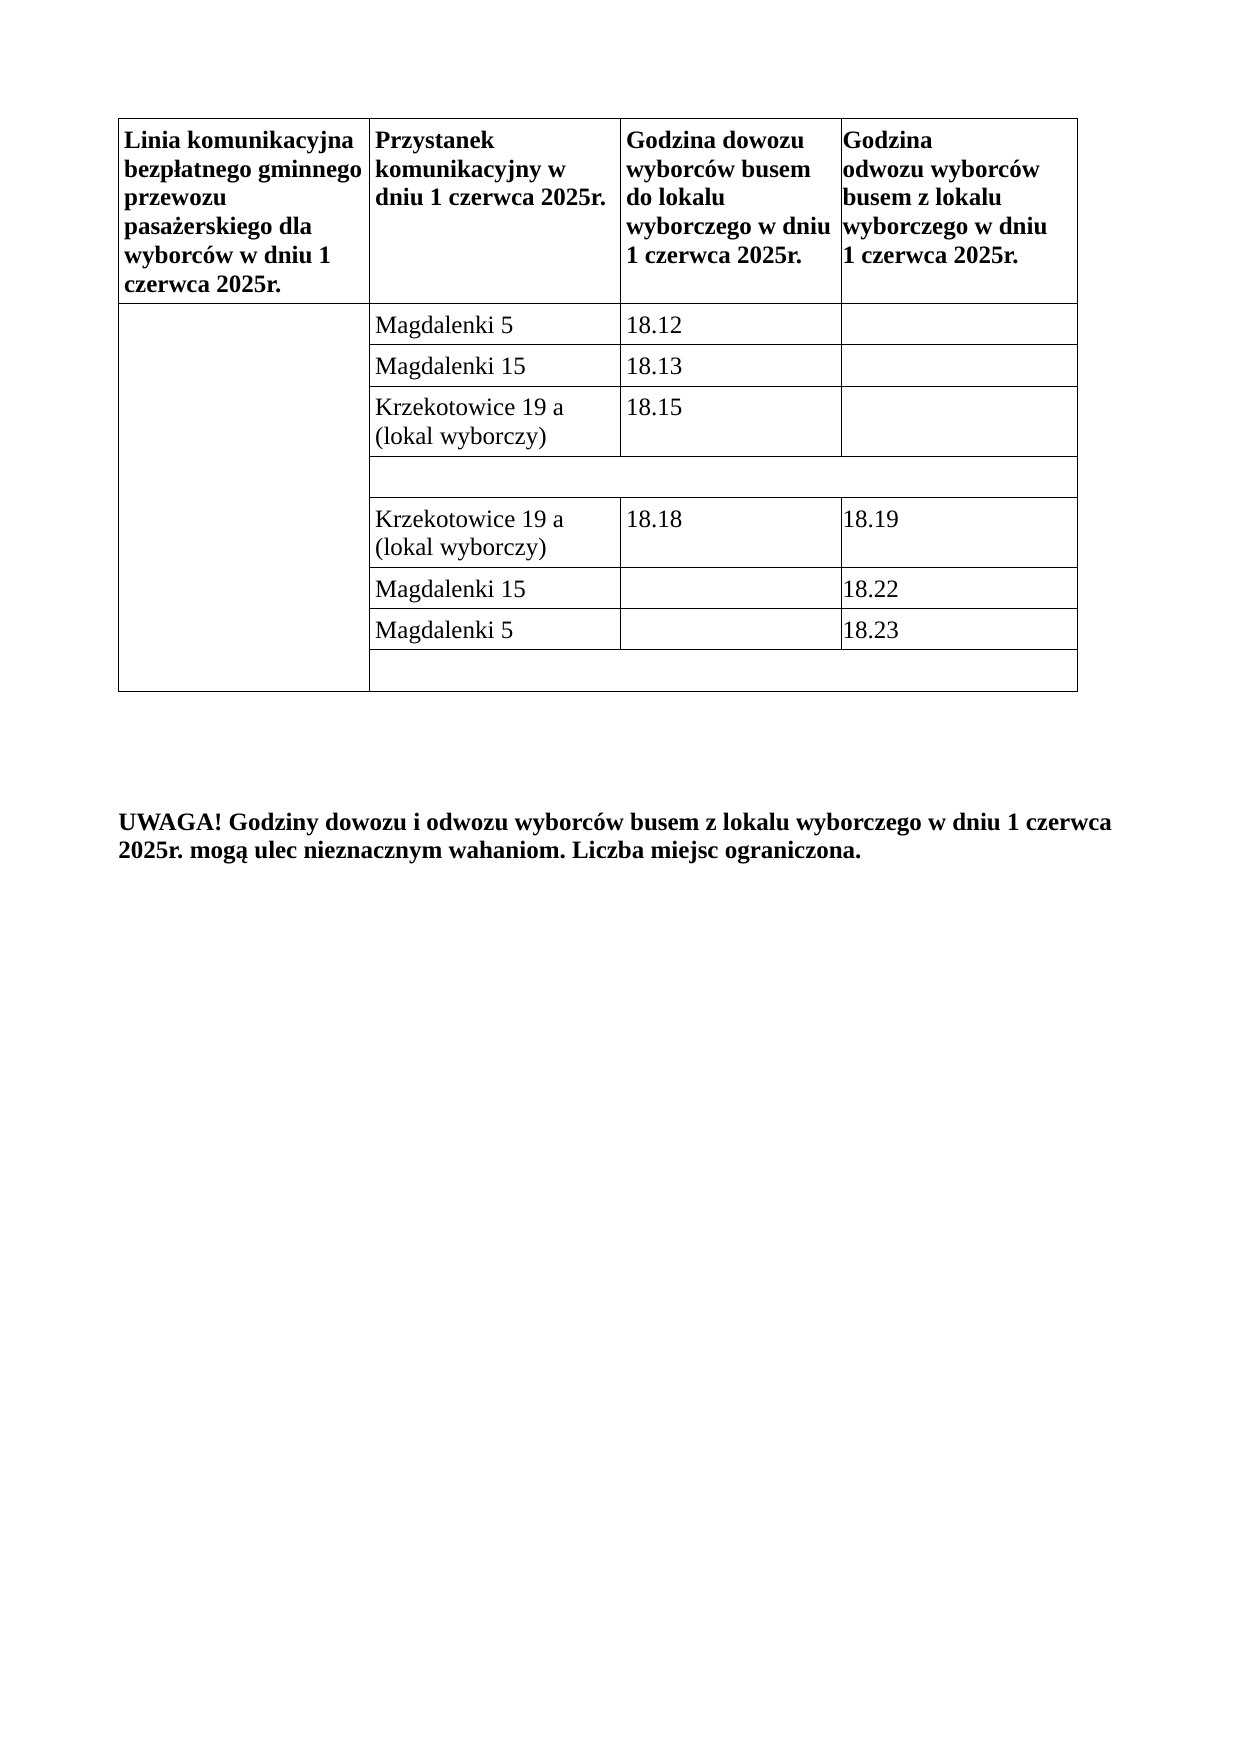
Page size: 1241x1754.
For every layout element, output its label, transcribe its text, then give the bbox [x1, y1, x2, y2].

table_cell Krzekotowice 19 a (lokal wyborczy) [370, 498, 620, 567]
table_cell 18.22 [842, 568, 1077, 608]
table_cell 18.13 [621, 345, 841, 386]
table_header Godzina dowozu wyborców busem do lokalu wyborczego w dniu 1 czerwca 2025r. [621, 119, 841, 303]
table_cell Magdalenki 5 [370, 609, 620, 649]
table_cell [119, 304, 369, 691]
table_cell 18.12 [621, 304, 841, 344]
table_cell [370, 457, 1077, 497]
table_cell Magdalenki 15 [370, 568, 620, 608]
table_cell 18.18 [621, 498, 841, 567]
table_cell Magdalenki 15 [370, 345, 620, 386]
table_cell [621, 568, 841, 608]
table_header Przystanek komunikacyjny w dniu 1 czerwca 2025r. [370, 119, 620, 303]
text UWAGA! Godziny dowozu i odwozu wyborców busem z lokalu wyborczego w dniu 1 czerwca 2025r. mogą ulec nieznacznym wahaniom. Liczba miejsc ograniczona. [118, 807, 1122, 864]
table_header Linia komunikacyjna bezpłatnego gminnego przewozu pasażerskiego dla wyborców w dniu 1 czerwca 2025r. [119, 119, 369, 303]
table_header Godzina odwozu wyborców busem z lokalu wyborczego w dniu 1 czerwca 2025r. [842, 119, 1077, 303]
table_cell [842, 387, 1077, 456]
table_cell Krzekotowice 19 a (lokal wyborczy) [370, 387, 620, 456]
table_cell 18.19 [842, 498, 1077, 567]
table_cell [842, 345, 1077, 386]
table_cell 18.15 [621, 387, 841, 456]
table_cell Magdalenki 5 [370, 304, 620, 344]
table_cell [842, 304, 1077, 344]
table_cell 18.23 [842, 609, 1077, 649]
table_cell [621, 609, 841, 649]
table_cell [370, 650, 1077, 691]
